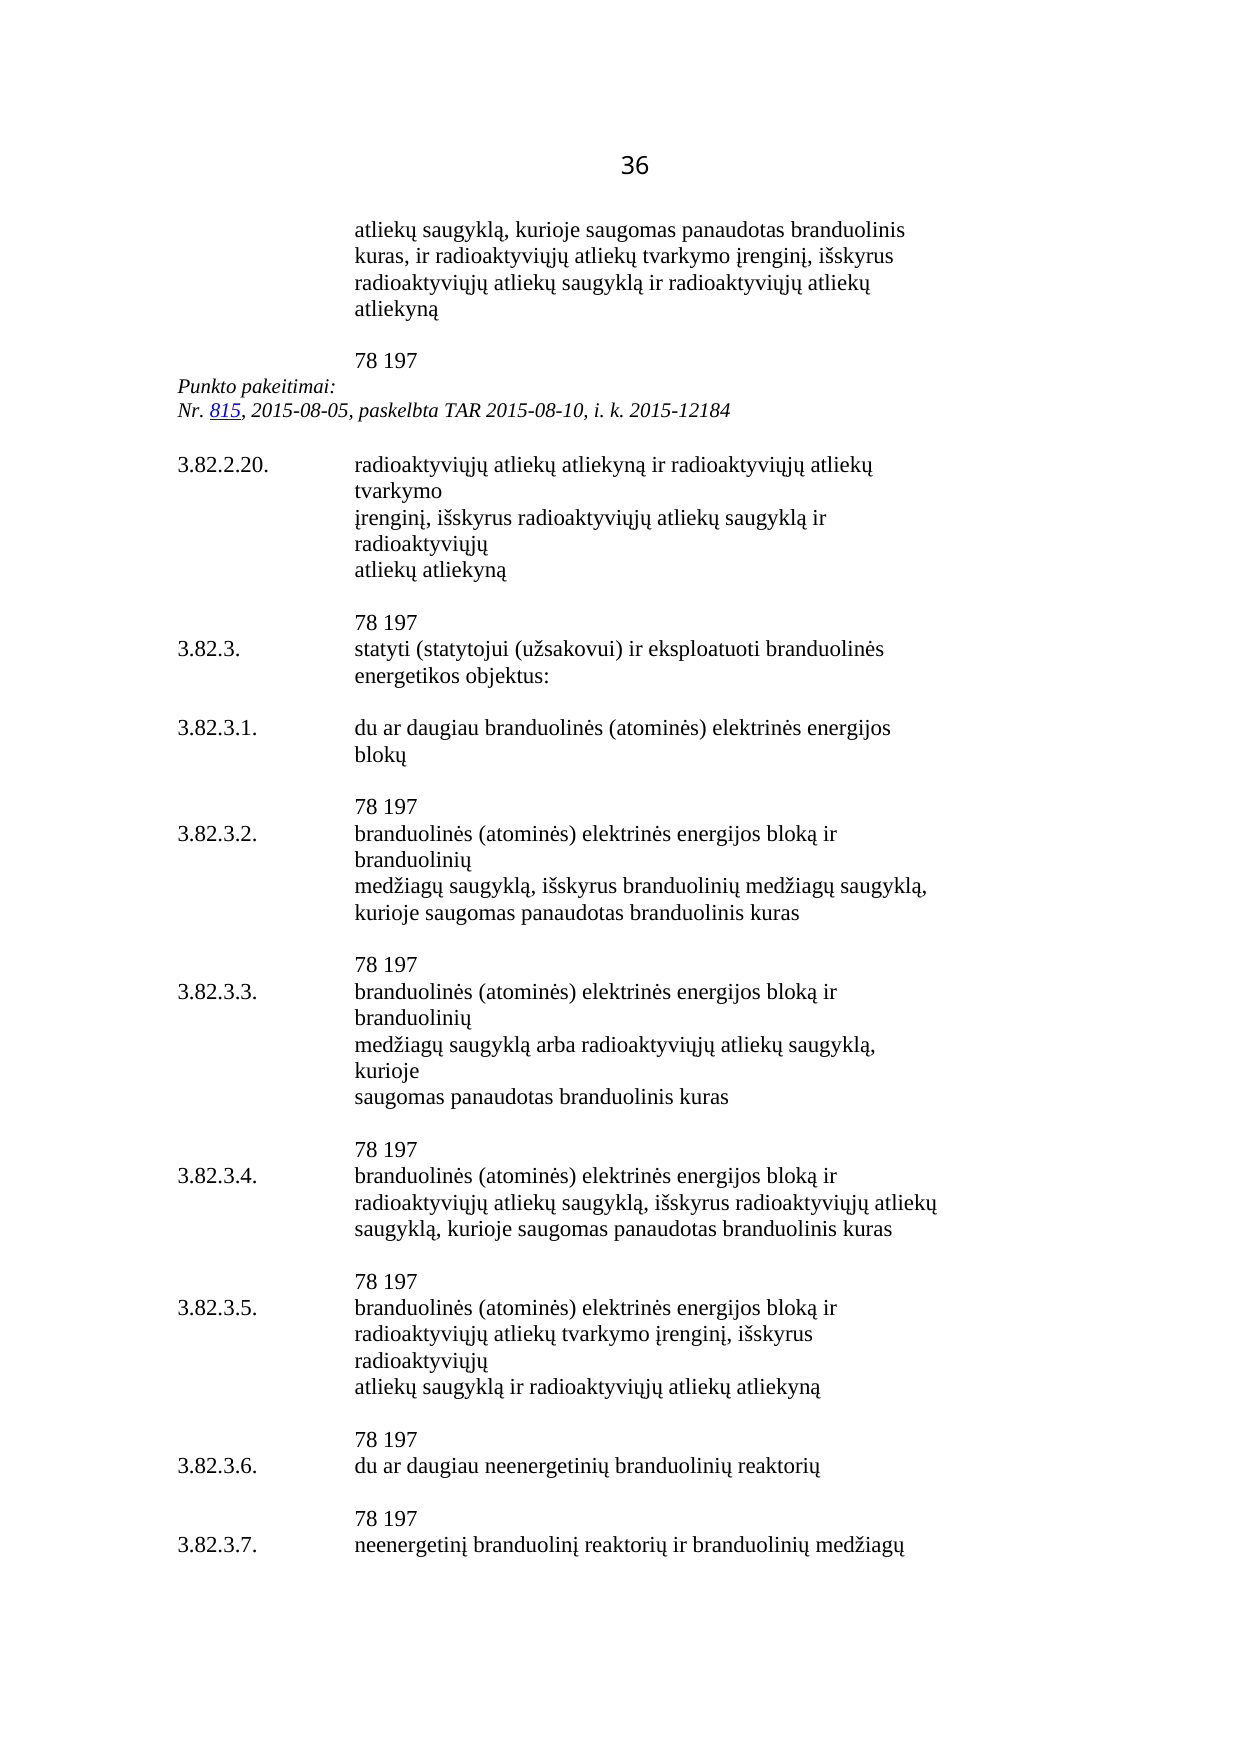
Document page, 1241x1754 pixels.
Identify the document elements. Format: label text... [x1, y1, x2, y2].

text kurioje saugomas panaudotas branduolinis kuras 78 197 [354, 899, 945, 978]
text medžiagų saugyklą arba radioaktyviųjų atliekų saugyklą, kurioje [354, 1031, 945, 1083]
text 3.82.3.6. du ar daugiau neenergetinių branduolinių reaktorių 78 197 [177, 1452, 945, 1531]
text 3.82.2.20. radioaktyviųjų atliekų atliekyną ir radioaktyviųjų atliekų tvarkymo [177, 451, 945, 503]
text radioaktyviųjų atliekų saugyklą, išskyrus radioaktyviųjų atliekų [354, 1189, 945, 1215]
text atliekų atliekyną 78 197 [354, 556, 945, 635]
text medžiagų saugyklą, išskyrus branduolinių medžiagų saugyklą, [354, 872, 945, 899]
text įrenginį, išskyrus radioaktyviųjų atliekų saugyklą ir radioaktyviųjų [354, 503, 945, 556]
text 3.82.3. statyti (statytojui (užsakovui) ir eksploatuoti branduolinės [177, 635, 945, 662]
text 3.82.3.2. branduolinės (atominės) elektrinės energijos bloką ir branduolinių [177, 820, 945, 872]
text energetikos objektus: [354, 662, 945, 714]
text 3.82.3.5. branduolinės (atominės) elektrinės energijos bloką ir [177, 1294, 945, 1321]
text 3.82.3.4. branduolinės (atominės) elektrinės energijos bloką ir [177, 1162, 945, 1189]
text radioaktyviųjų atliekų saugyklą ir radioaktyviųjų atliekų [354, 268, 945, 295]
text 3.82.3.3. branduolinės (atominės) elektrinės energijos bloką ir branduolinių [177, 978, 945, 1031]
text atliekų saugyklą ir radioaktyviųjų atliekų atliekyną 78 197 [354, 1373, 945, 1452]
text saugyklą, kurioje saugomas panaudotas branduolinis kuras 78 197 [354, 1215, 945, 1294]
text Nr. 815, 2015-08-05, paskelbta TAR 2015-08-10, i. k. 2015-12184 [177, 398, 1093, 422]
text Punkto pakeitimai: [177, 374, 1093, 398]
text 3.82.3.1. du ar daugiau branduolinės (atominės) elektrinės energijos blokų 78 197 [177, 714, 945, 820]
text saugomas panaudotas branduolinis kuras 78 197 [354, 1083, 945, 1162]
text atliekyną 78 197 [354, 295, 945, 374]
text kuras, ir radioaktyviųjų atliekų tvarkymo įrenginį, išskyrus [354, 242, 945, 268]
text 3.82.3.7. neenergetinį branduolinį reaktorių ir branduolinių medžiagų [177, 1531, 945, 1558]
text atliekų saugyklą, kurioje saugomas panaudotas branduolinis [354, 216, 945, 242]
text radioaktyviųjų atliekų tvarkymo įrenginį, išskyrus radioaktyviųjų [354, 1321, 945, 1373]
